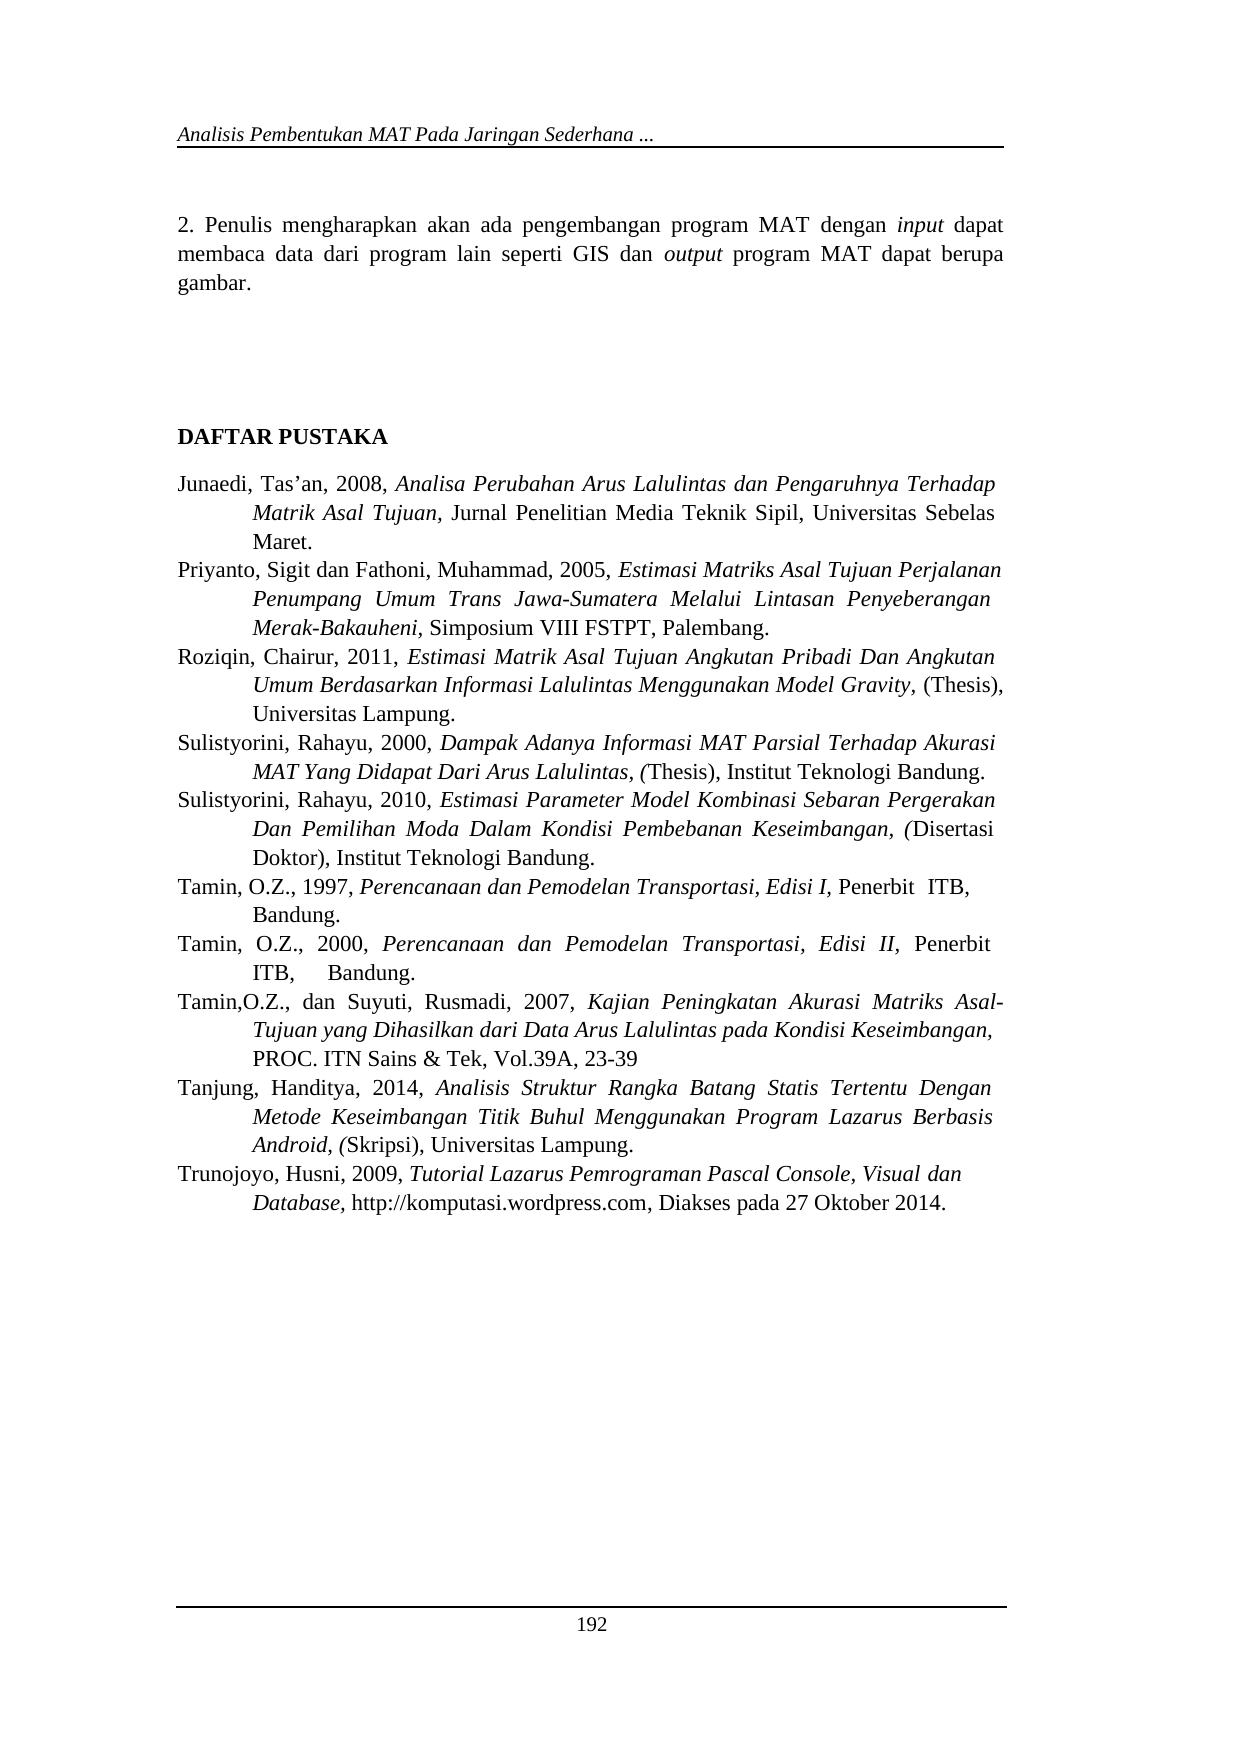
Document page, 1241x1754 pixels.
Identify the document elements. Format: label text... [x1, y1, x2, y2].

text Sulistyorini, Rahayu, 2000, Dampak Adanya Informasi MAT Parsial Terhadap Akurasi MAT Yang Didapat Dari Arus Lalulintas, (Thesis), Institut Teknologi Bandung. [177, 727, 1004, 784]
text 2. Penulis mengharapkan akan ada pengembangan program MAT dengan input dapat membaca data dari program lain seperti GIS dan output program MAT dapat berupa gambar. [177, 209, 1004, 295]
text Trunojoyo, Husni, 2009, Tutorial Lazarus Pemrograman Pascal Console, Visual dan Database, http://komputasi.wordpress.com, Diakses pada 27 Oktober 2014. [177, 1158, 1004, 1215]
text Tanjung, Handitya, 2014, Analisis Struktur Rangka Batang Statis Tertentu Dengan Metode Keseimbangan Titik Buhul Menggunakan Program Lazarus Berbasis Android, (Skripsi), Universitas Lampung. [177, 1072, 1004, 1158]
text Tamin, O.Z., 2000, Perencanaan dan Pemodelan Transportasi, Edisi II, Penerbit ITB, Bandung. [177, 928, 1004, 985]
text Tamin, O.Z., 1997, Perencanaan dan Pemodelan Transportasi, Edisi I, Penerbit ITB, Bandung. [177, 870, 1004, 928]
text Tamin,O.Z., dan Suyuti, Rusmadi, 2007, Kajian Peningkatan Akurasi Matriks Asal- Tujuan yang Dihasilkan dari Data Arus Lalulintas pada Kondisi Keseimbangan, [177, 985, 1004, 1043]
text Junaedi, Tas’an, 2008, Analisa Perubahan Arus Lalulintas dan Pengaruhnya Terhadap Matrik Asal Tujuan, Jurnal Penelitian Media Teknik Sipil, Universitas Sebelas Maret. [177, 449, 1004, 554]
text DAFTAR PUSTAKA [177, 423, 1004, 449]
text Sulistyorini, Rahayu, 2010, Estimasi Parameter Model Kombinasi Sebaran Pergerakan Dan Pemilihan Moda Dalam Kondisi Pembebanan Keseimbangan, (Disertasi Doktor), Institut Teknologi Bandung. [177, 784, 1004, 870]
text Priyanto, Sigit dan Fathoni, Muhammad, 2005, Estimasi Matriks Asal Tujuan Perjalanan Penumpang Umum Trans Jawa-Sumatera Melalui Lintasan Penyeberangan Merak-Bakauheni, Simposium VIII FSTPT, Palembang. [177, 554, 1004, 640]
text Roziqin, Chairur, 2011, Estimasi Matrik Asal Tujuan Angkutan Pribadi Dan Angkutan Umum Berdasarkan Informasi Lalulintas Menggunakan Model Gravity, (Thesis), Universitas Lampung. [177, 640, 1004, 727]
text PROC. ITN Sains & Tek, Vol.39A, 23-39 [177, 1043, 1004, 1072]
